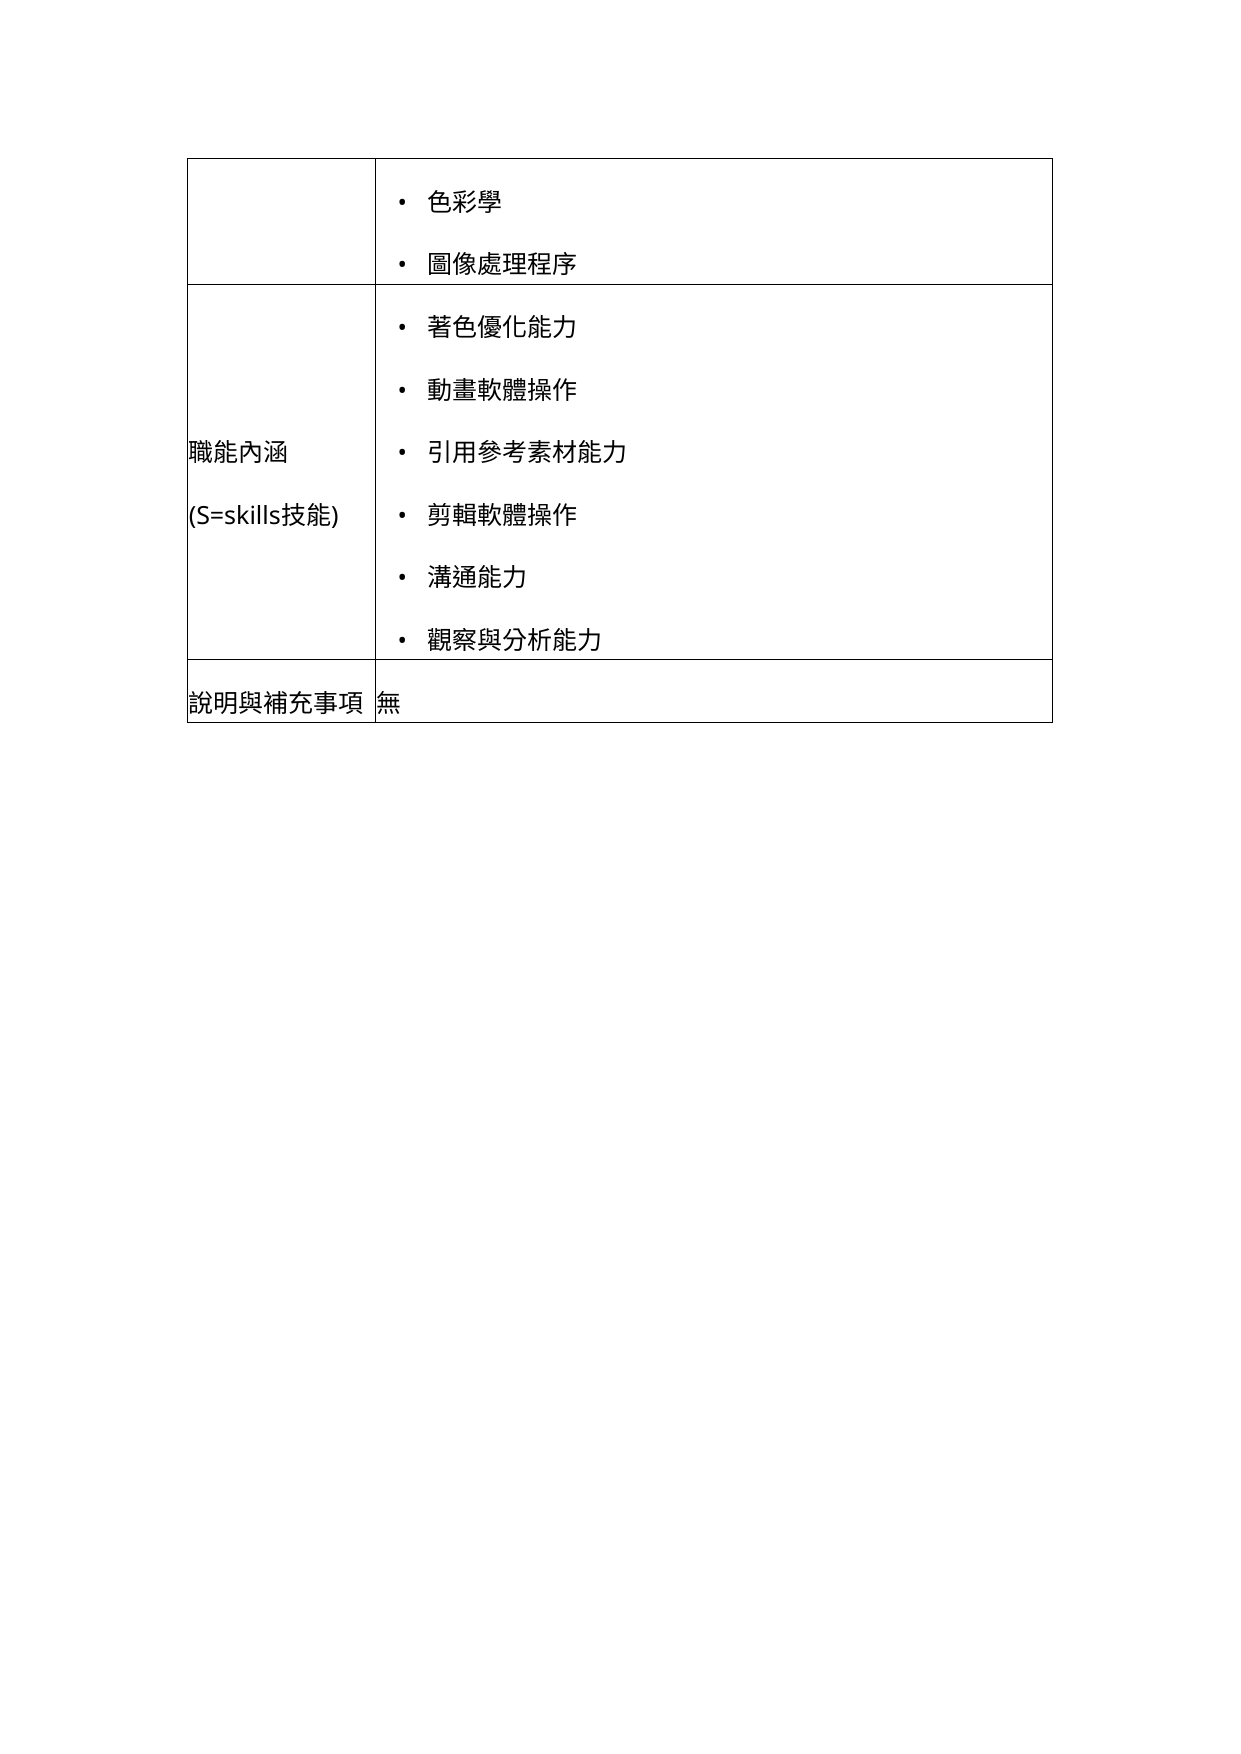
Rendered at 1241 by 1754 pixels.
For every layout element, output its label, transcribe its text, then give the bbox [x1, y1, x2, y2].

table_cell 說明與補充事項 [188, 660, 375, 722]
table_cell 著色優化能力 動畫軟體操作 引用參考素材能力 剪輯軟體操作 溝通能力 觀察與分析能力 [376, 285, 1052, 659]
table_cell 動畫的基本原理 臉部表情原理 基本運動動作原理 影像格式 影像架構邏輯 生物運動原理 著色品質 色彩學 圖像處理程序 [376, 159, 1052, 284]
table_cell 無 [376, 660, 1052, 722]
table_cell [188, 159, 375, 284]
table_cell 職能內涵 (S=skills技能) [188, 285, 375, 659]
